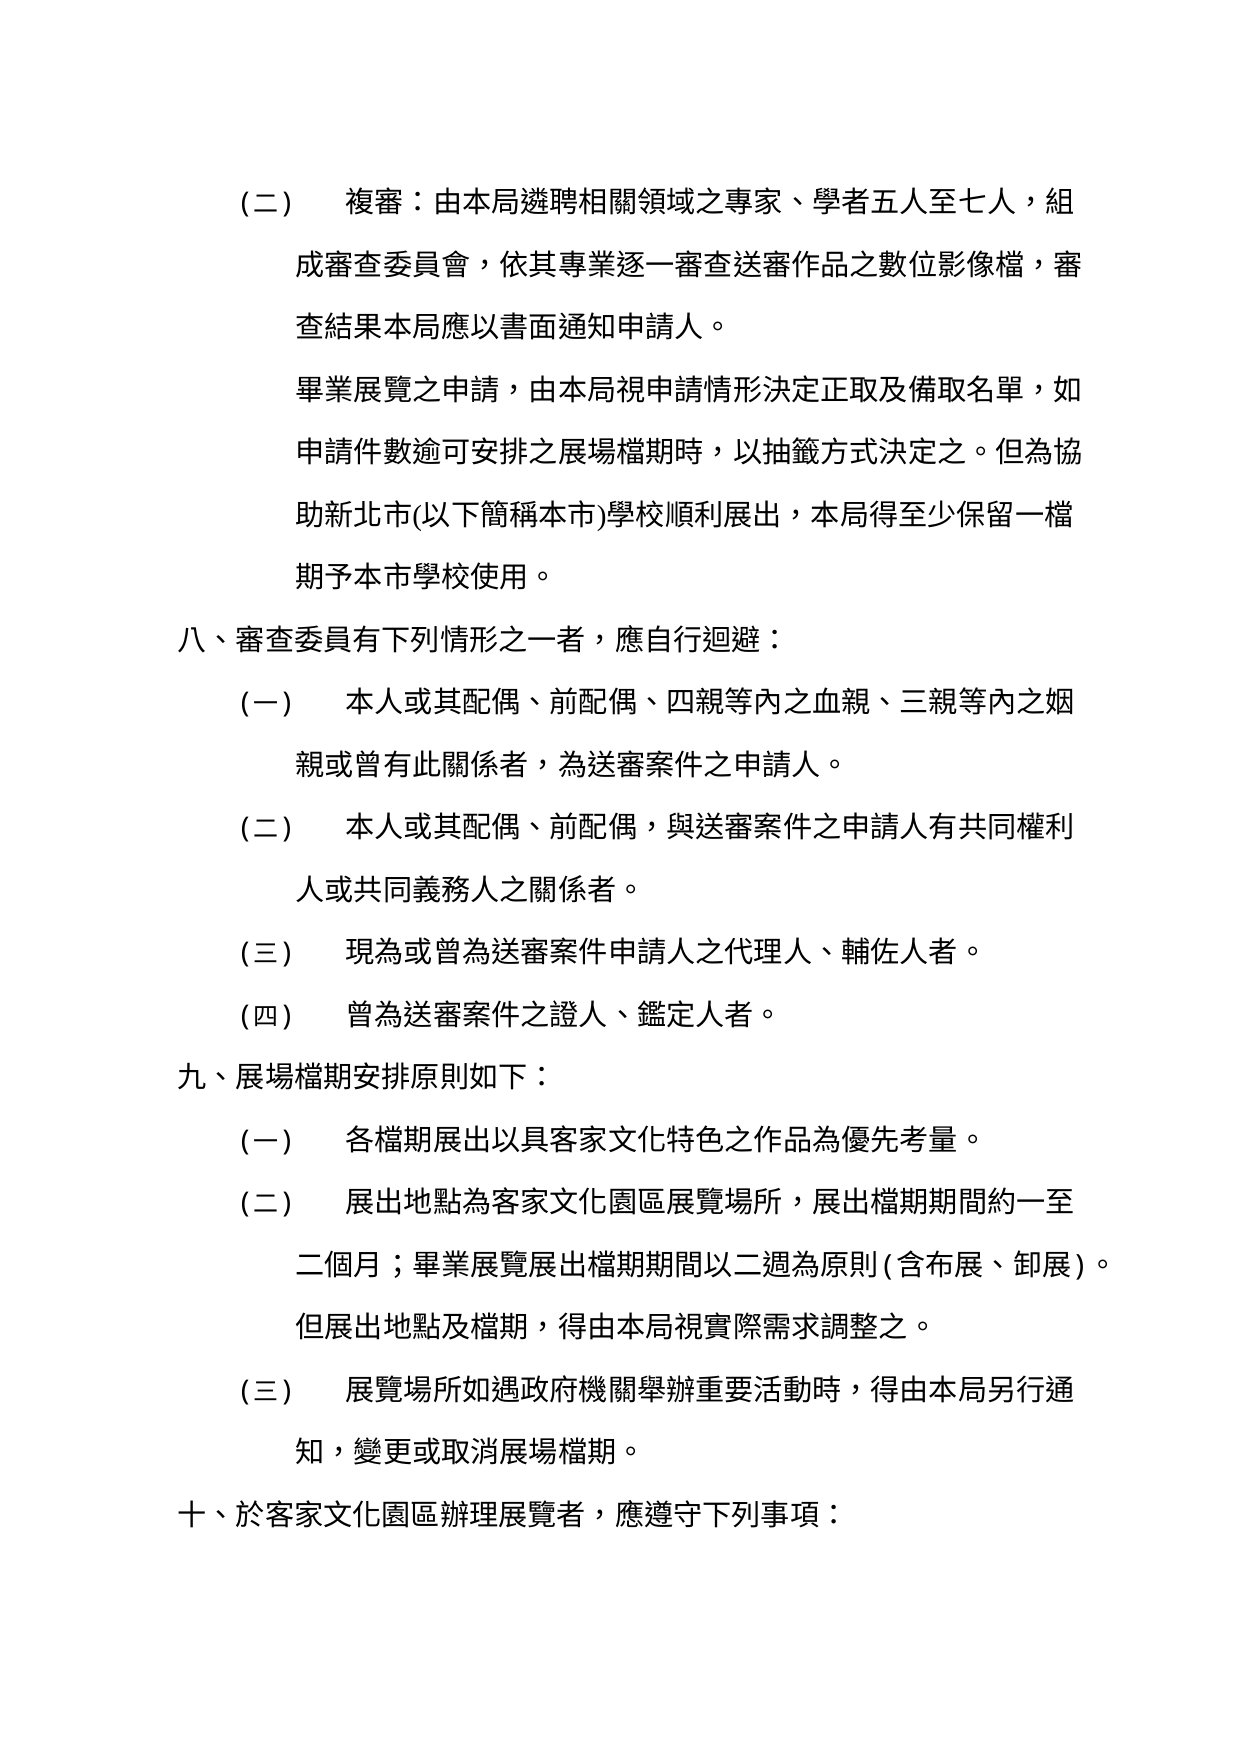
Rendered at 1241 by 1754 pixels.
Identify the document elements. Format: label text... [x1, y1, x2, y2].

list 展覽場所如遇政府機關舉辦重要活動時，得由本局另行通知，變更或取消展場檔期。 [236, 1346, 1092, 1471]
list 本人或其配偶、前配偶、四親等內之血親、三親等內之姻親或曾有此關係者，為送審案件之申請人。 [236, 658, 1092, 783]
list 九、展場檔期安排原則如下： [177, 1033, 1092, 1096]
list 八、審查委員有下列情形之一者，應自行迴避： [177, 596, 1092, 658]
list 展出地點為客家文化園區展覽場所，展出檔期期間約一至二個月；畢業展覽展出檔期期間以二週為原則(含布展、卸展)。但展出地點及檔期，得由本局視實際需求調整之。 [236, 1158, 1092, 1346]
list 複審：由本局遴聘相關領域之專家、學者五人至七人，組成審查委員會，依其專業逐一審查送審作品之數位影像檔，審查結果本局應以書面通知申請人。 [236, 158, 1092, 346]
list 曾為送審案件之證人、鑑定人者。 [236, 971, 1092, 1033]
list 十、於客家文化園區辦理展覽者，應遵守下列事項： [177, 1471, 1092, 1533]
list 各檔期展出以具客家文化特色之作品為優先考量。 [236, 1096, 1092, 1158]
list 本人或其配偶、前配偶，與送審案件之申請人有共同權利人或共同義務人之關係者。 [236, 783, 1092, 908]
text 畢業展覽之申請，由本局視申請情形決定正取及備取名單，如申請件數逾可安排之展場檔期時，以抽籤方式決定之。但為協助新北市(以下簡稱本市)學校順利展出，本局得至少保留一檔期予本市學校使用。 [295, 346, 1092, 596]
list 現為或曾為送審案件申請人之代理人、輔佐人者。 [236, 908, 1092, 971]
